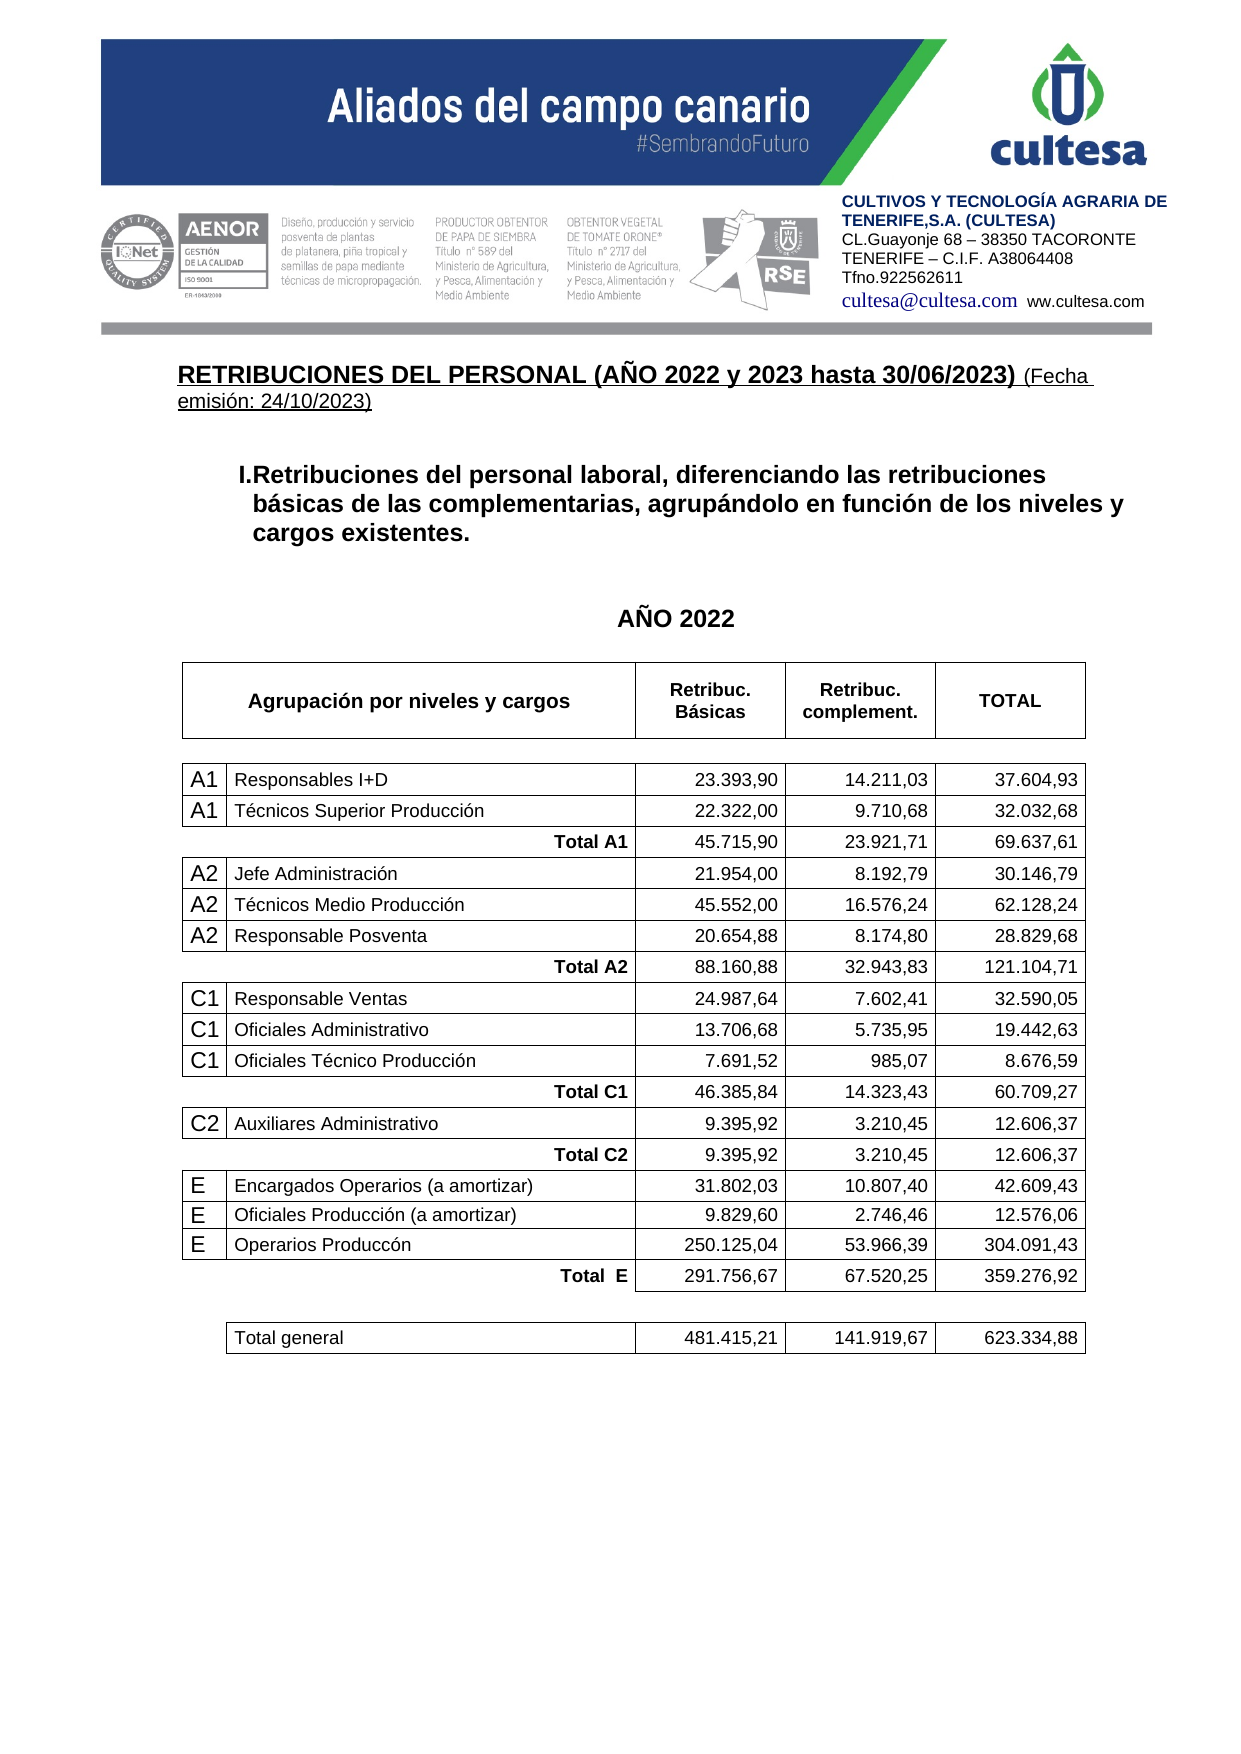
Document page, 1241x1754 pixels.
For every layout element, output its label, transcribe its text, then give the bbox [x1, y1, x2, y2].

table_cell 32.032,68 [936, 796, 1085, 826]
table_cell 3.210,45 [786, 1108, 935, 1138]
table_cell Oficiales Técnico Producción [227, 1046, 635, 1076]
table_cell [183, 827, 227, 857]
table_cell 12.606,37 [936, 1108, 1085, 1138]
table_cell E [183, 1171, 226, 1201]
table_cell 23.393,90 [636, 764, 785, 794]
table_cell 359.276,92 [936, 1260, 1085, 1291]
table_cell 9.395,92 [636, 1108, 785, 1138]
text AÑO 2022 [215, 604, 1137, 633]
table_cell 14.323,43 [786, 1077, 935, 1107]
table_cell [635, 1292, 785, 1322]
table_cell [227, 739, 635, 763]
table_cell 60.709,27 [936, 1077, 1085, 1107]
table_cell Total A2 [227, 952, 635, 982]
table_cell [935, 1292, 1085, 1322]
table_cell Jefe Administración [227, 858, 635, 888]
table_cell 8.676,59 [936, 1046, 1085, 1076]
table_cell 24.987,64 [636, 983, 785, 1013]
table_cell Auxiliares Administrativo [227, 1108, 635, 1138]
table_cell 32.590,05 [936, 983, 1085, 1013]
table_cell 12.606,37 [936, 1139, 1085, 1169]
table_cell E [183, 1202, 226, 1228]
table_cell A2 [183, 921, 226, 951]
table_cell C1 [183, 1046, 226, 1076]
table_cell C1 [183, 1014, 226, 1044]
table_cell 7.602,41 [786, 983, 935, 1013]
table_cell [935, 739, 1085, 763]
table_header Retribuc. Básicas [636, 663, 785, 738]
table_cell 13.706,68 [636, 1014, 785, 1044]
table_cell Total A1 [227, 827, 635, 857]
table_header TOTAL [936, 663, 1085, 738]
table_header Agrupación por niveles y cargos [183, 663, 635, 738]
table_cell 8.174,80 [786, 921, 935, 951]
table_cell [785, 739, 935, 763]
table_cell 121.104,71 [936, 952, 1085, 982]
table_cell 2.746,46 [786, 1202, 935, 1228]
table_cell [183, 952, 227, 982]
table_cell Responsables I+D [227, 764, 635, 794]
table_cell 12.576,06 [936, 1202, 1085, 1228]
table_cell A2 [183, 858, 226, 888]
table_cell 88.160,88 [636, 952, 785, 982]
table_cell 19.442,63 [936, 1014, 1085, 1044]
table_cell 45.715,90 [636, 827, 785, 857]
table_cell C2 [183, 1108, 226, 1138]
table_cell [183, 739, 227, 763]
table_cell A2 [183, 889, 226, 919]
table_cell E [183, 1229, 226, 1259]
table_cell 31.802,03 [636, 1171, 785, 1201]
table_cell Encargados Operarios (a amortizar) [227, 1171, 635, 1201]
table_cell Oficiales Administrativo [227, 1014, 635, 1044]
table_cell 10.807,40 [786, 1171, 935, 1201]
table_cell C1 [183, 983, 226, 1013]
table_cell 30.146,79 [936, 858, 1085, 888]
table_cell 3.210,45 [786, 1139, 935, 1169]
table_cell [183, 1260, 227, 1291]
table_cell 22.322,00 [636, 796, 785, 826]
table_cell 9.829,60 [636, 1202, 785, 1228]
table_cell 42.609,43 [936, 1171, 1085, 1201]
table_cell 141.919,67 [786, 1323, 935, 1353]
table_cell 16.576,24 [786, 889, 935, 919]
list Retribuciones del personal laboral, diferenciando las retribuciones básicas de las complementarias, agrupándolo en función de los niveles y cargos existentes. [215, 460, 1137, 547]
table_cell Técnicos Medio Producción [227, 889, 635, 919]
table_cell 250.125,04 [636, 1229, 785, 1259]
table_cell [227, 1291, 635, 1322]
table_cell [785, 1292, 935, 1322]
table_cell Operarios Produccón [227, 1229, 635, 1259]
table_cell Total general [227, 1323, 635, 1353]
table_cell Responsable Ventas [227, 983, 635, 1013]
table_cell Técnicos Superior Producción [227, 796, 635, 826]
table_cell 985,07 [786, 1046, 935, 1076]
table_cell [183, 1077, 227, 1107]
table_cell [183, 1139, 227, 1169]
table_cell 21.954,00 [636, 858, 785, 888]
table_cell 5.735,95 [786, 1014, 935, 1044]
table_cell 32.943,83 [786, 952, 935, 982]
table_cell [635, 739, 785, 763]
table_cell 20.654,88 [636, 921, 785, 951]
table_cell 7.691,52 [636, 1046, 785, 1076]
table_cell 481.415,21 [636, 1323, 785, 1353]
table_cell [183, 1322, 226, 1353]
table_cell Total C2 [227, 1139, 635, 1169]
table_cell Total C1 [227, 1077, 635, 1107]
table_cell 69.637,61 [936, 827, 1085, 857]
table_cell 291.756,67 [636, 1260, 785, 1291]
table_cell A1 [183, 764, 226, 794]
table_cell 28.829,68 [936, 921, 1085, 951]
table_cell 9.710,68 [786, 796, 935, 826]
table_cell 67.520,25 [786, 1260, 935, 1291]
table_cell Total E [227, 1260, 635, 1291]
table_cell 53.966,39 [786, 1229, 935, 1259]
table_cell 62.128,24 [936, 889, 1085, 919]
table_cell 304.091,43 [936, 1229, 1085, 1259]
table_cell 623.334,88 [936, 1323, 1085, 1353]
table_cell 45.552,00 [636, 889, 785, 919]
text RETRIBUCIONES DEL PERSONAL (AÑO 2022 y 2023 hasta 30/06/2023) (Fecha emisión: 24/10/2023) [177, 360, 1137, 412]
table_cell [183, 1291, 227, 1322]
table_cell 46.385,84 [636, 1077, 785, 1107]
table_cell A1 [183, 796, 226, 826]
table_cell 8.192,79 [786, 858, 935, 888]
table_cell Responsable Posventa [227, 921, 635, 951]
table_header Retribuc. complement. [786, 663, 935, 738]
table_cell 14.211,03 [786, 764, 935, 794]
table_cell 23.921,71 [786, 827, 935, 857]
table_cell 9.395,92 [636, 1139, 785, 1169]
table_cell Oficiales Producción (a amortizar) [227, 1202, 635, 1228]
table_cell 37.604,93 [936, 764, 1085, 794]
